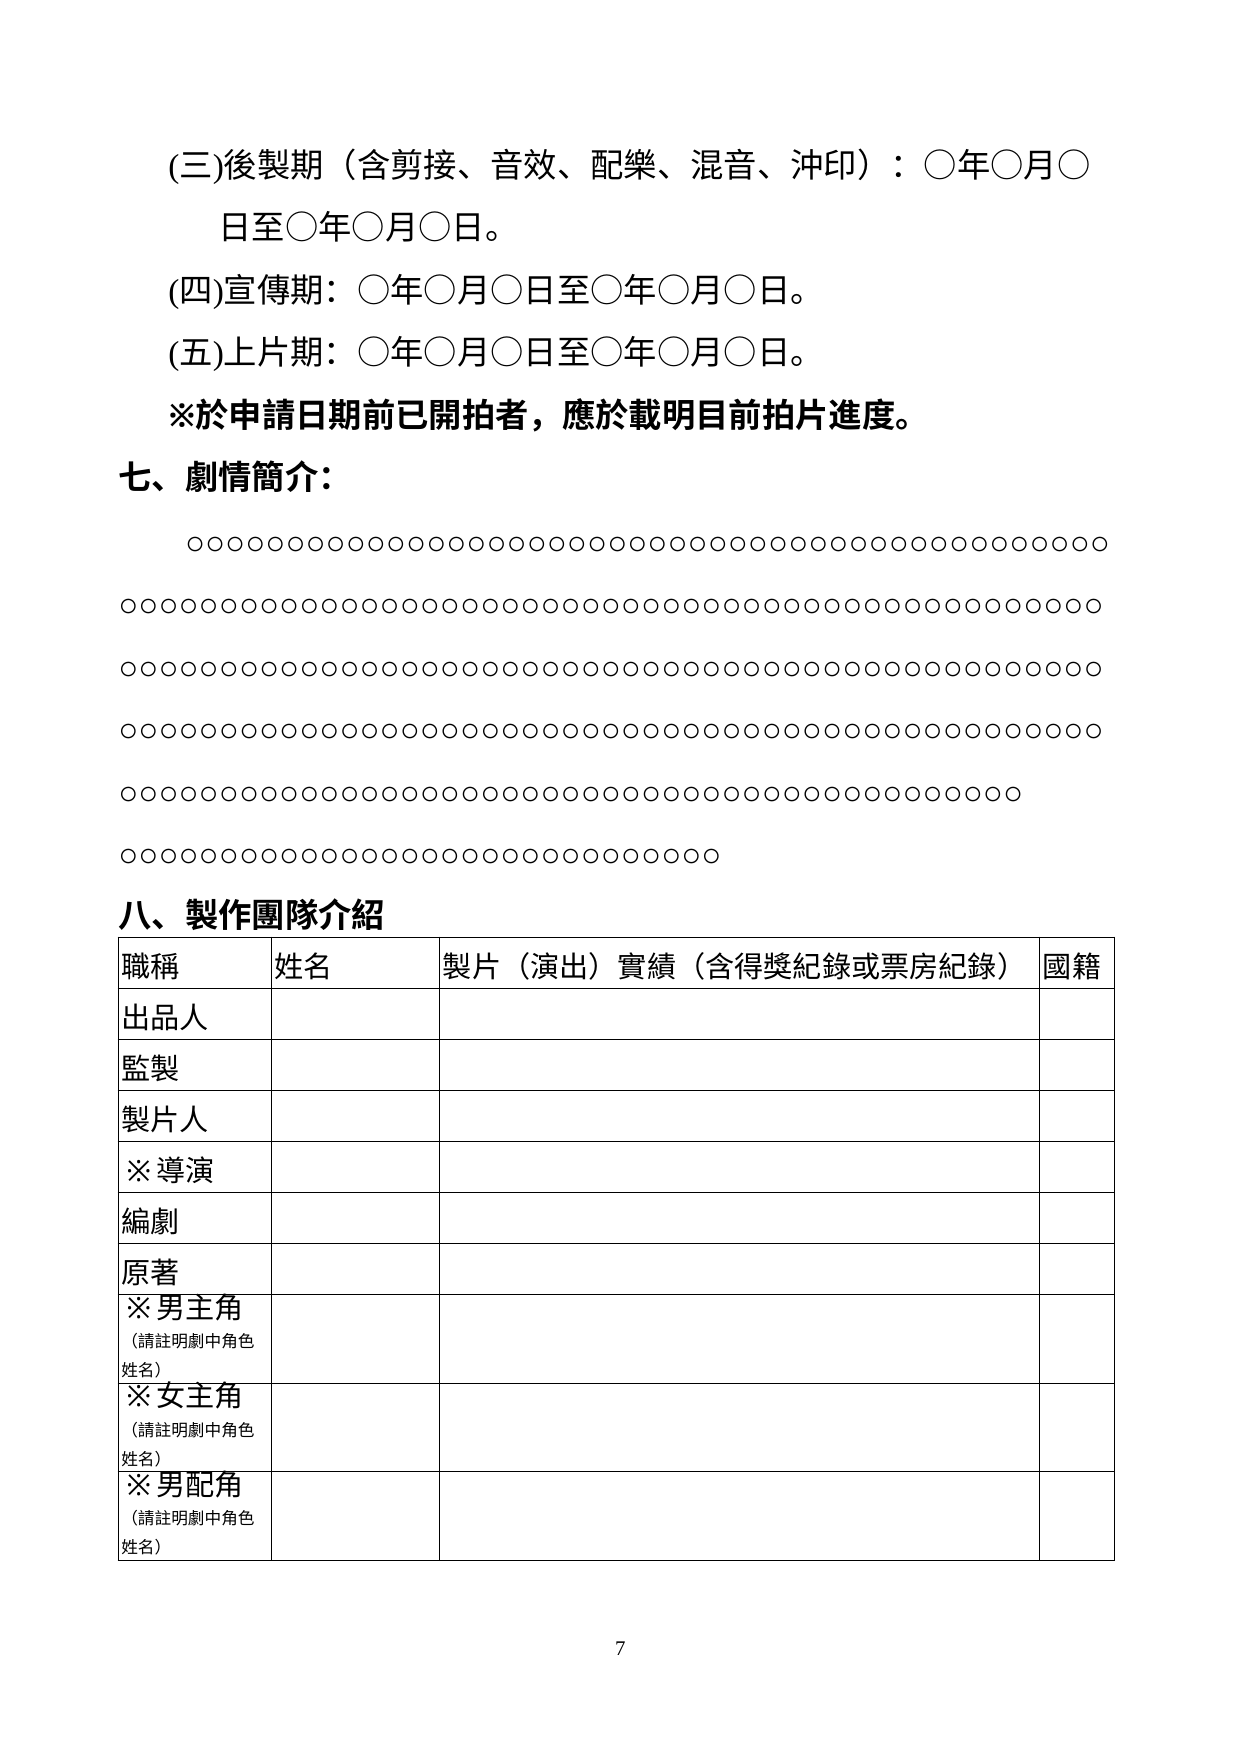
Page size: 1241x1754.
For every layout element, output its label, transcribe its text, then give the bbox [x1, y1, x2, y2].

table_cell [440, 1142, 1039, 1192]
table_cell [1040, 1384, 1114, 1471]
table_cell [440, 1091, 1039, 1141]
table_header 職稱 [119, 938, 271, 988]
text ○○○○○○○○○○○○○○○○○○○○○○○○○○○○○○○○○○○○○○○○○○○○○○○○○○○○○○○○○○○○○○○○○○○○○○○○○○○○○○○○○○○○○○○○○○○○○○○○○○○○○○○○○○○○○○○○○○○○○○○○○○○○○○○○○○○○○○○○○○○○○○○○○○○○○○○○○○○○○○○○○○○○○○○○○○○○○○○○○○○○○○○○○○○○○○○○○○○○○○○○○○○○○○○○○○○○○○○○○○○○○○○○○○○○○○○○○○○○○○ [118, 499, 1122, 812]
text ※於申請日期前已開拍者，應於載明目前拍片進度。 [168, 374, 1122, 437]
table_cell [272, 1384, 439, 1471]
table_cell ※導演 [119, 1142, 271, 1192]
table_cell 監製 [119, 1040, 271, 1090]
table_cell [440, 1472, 1039, 1559]
table_cell [440, 1193, 1039, 1243]
table_header 製片（演出）實績（含得獎紀錄或票房紀錄） [440, 938, 1039, 988]
table_cell [440, 1244, 1039, 1294]
table_cell 原著 [119, 1244, 271, 1294]
table_cell [1040, 1472, 1114, 1559]
table_cell [440, 1295, 1039, 1382]
table_cell [272, 989, 439, 1039]
table_cell [272, 1244, 439, 1294]
table_cell ※男配角（請註明劇中角色姓名） [119, 1472, 271, 1559]
table_cell [440, 1384, 1039, 1471]
table_cell [1040, 989, 1114, 1039]
table_cell 編劇 [119, 1193, 271, 1243]
table_cell ※女主角（請註明劇中角色姓名） [119, 1384, 271, 1471]
table_cell [272, 1091, 439, 1141]
text ○○○○○○○○○○○○○○○○○○○○○○○○○○○○○○ [118, 812, 1122, 874]
table_cell [272, 1295, 439, 1382]
table_cell [272, 1193, 439, 1243]
table_cell [272, 1040, 439, 1090]
table_cell [440, 1040, 1039, 1090]
table_header 國籍 [1040, 938, 1114, 988]
text (四)宣傳期：○年○月○日至○年○月○日。 [168, 249, 1122, 312]
text (三)後製期（含剪接、音效、配樂、混音、沖印）：○年○月○日至○年○月○日。 [168, 124, 1122, 249]
table_cell ※男主角（請註明劇中角色姓名） [119, 1295, 271, 1382]
table_cell [272, 1472, 439, 1559]
text 七、劇情簡介： [118, 437, 1122, 499]
text 八、製作團隊介紹 [118, 874, 1122, 937]
table_cell [1040, 1295, 1114, 1382]
table_header 姓名 [272, 938, 439, 988]
table_cell [1040, 1040, 1114, 1090]
table_cell [1040, 1142, 1114, 1192]
text (五)上片期：○年○月○日至○年○月○日。 [168, 312, 1122, 374]
table_cell [272, 1142, 439, 1192]
table_cell [1040, 1193, 1114, 1243]
table_cell [1040, 1244, 1114, 1294]
table_cell [440, 989, 1039, 1039]
table_cell 製片人 [119, 1091, 271, 1141]
table_cell 出品人 [119, 989, 271, 1039]
table_cell [1040, 1091, 1114, 1141]
